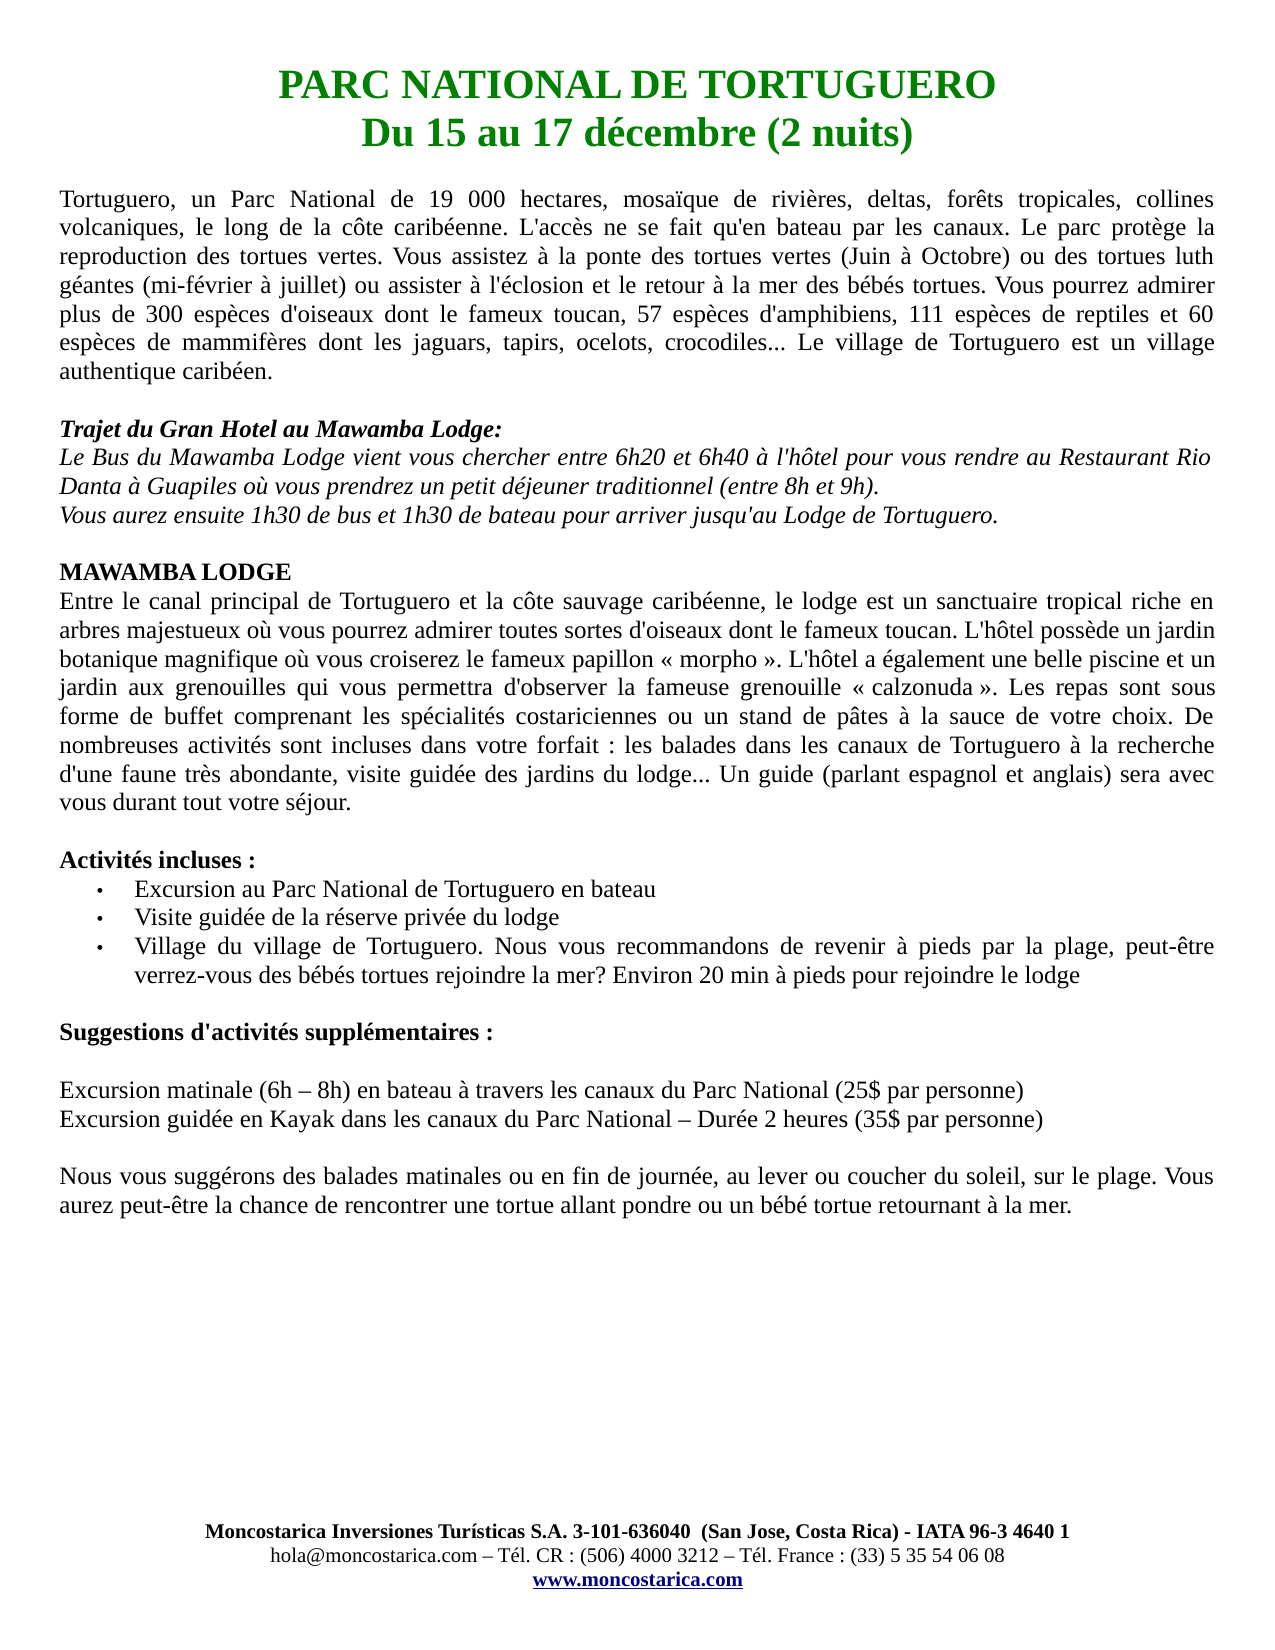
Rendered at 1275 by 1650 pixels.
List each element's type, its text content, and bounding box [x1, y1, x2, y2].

text Nous vous suggérons des balades matinales ou en fin de journée, au lever ou coucher du soleil, sur le plage. Vous aurez peut-être la chance de rencontrer une tortue allant pondre ou un bébé tortue retournant à la mer. [59, 1161, 1216, 1219]
text Vous aurez ensuite 1h30 de bus et 1h30 de bateau pour arriver jusqu'au Lodge de Tortuguero. [59, 500, 1216, 529]
list Village du village de Tortuguero. Nous vous recommandons de revenir à pieds par la plage, peut-être verrez-vous des bébés tortues rejoindre la mer? Environ 20 min à pieds pour rejoindre le lodge [97, 931, 1216, 989]
text Excursion guidée en Kayak dans les canaux du Parc National – Durée 2 heures (35$ par personne) [59, 1104, 1216, 1132]
list Visite guidée de la réserve privée du lodge [97, 902, 1216, 931]
list Excursion au Parc National de Tortuguero en bateau [97, 874, 1216, 902]
text PARC NATIONAL DE TORTUGUERO [59, 59, 1216, 107]
text Du 15 au 17 décembre (2 nuits) [59, 107, 1216, 155]
text Le Bus du Mawamba Lodge vient vous chercher entre 6h20 et 6h40 à l'hôtel pour vous rendre au Restaurant Rio Danta à Guapiles où vous prendrez un petit déjeuner traditionnel (entre 8h et 9h). [59, 442, 1216, 500]
text Entre le canal principal de Tortuguero et la côte sauvage caribéenne, le lodge est un sanctuaire tropical riche en arbres majestueux où vous pourrez admirer toutes sortes d'oiseaux dont le fameux toucan. L'hôtel possède un jardin botanique magnifique où vous croiserez le fameux papillon « morpho ». L'hôtel a également une belle piscine et un jardin aux grenouilles qui vous permettra d'observer la fameuse grenouille « calzonuda ». Les repas sont sous forme de buffet comprenant les spécialités costariciennes ou un stand de pâtes à la sauce de votre choix. De nombreuses activités sont incluses dans votre forfait : les balades dans les canaux de Tortuguero à la recherche d'une faune très abondante, visite guidée des jardins du lodge... Un guide (parlant espagnol et anglais) sera avec vous durant tout votre séjour. [59, 586, 1216, 816]
text Tortuguero, un Parc National de 19 000 hectares, mosaïque de rivières, deltas, forêts tropicales, collines volcaniques, le long de la côte caribéenne. L'accès ne se fait qu'en bateau par les canaux. Le parc protège la reproduction des tortues vertes. Vous assistez à la ponte des tortues vertes (Juin à Octobre) ou des tortues luth géantes (mi-février à juillet) ou assister à l'éclosion et le retour à la mer des bébés tortues. Vous pourrez admirer plus de 300 espèces d'oiseaux dont le fameux toucan, 57 espèces d'amphibiens, 111 espèces de reptiles et 60 espèces de mammifères dont les jaguars, tapirs, ocelots, crocodiles... Le village de Tortuguero est un village authentique caribéen. [59, 184, 1216, 385]
text Excursion matinale (6h – 8h) en bateau à travers les canaux du Parc National (25$ par personne) [59, 1075, 1216, 1104]
text MAWAMBA LODGE [59, 557, 1216, 586]
text Suggestions d'activités supplémentaires : [59, 1017, 1216, 1046]
text Activités incluses : [59, 845, 1216, 874]
text Trajet du Gran Hotel au Mawamba Lodge: [59, 414, 1216, 442]
